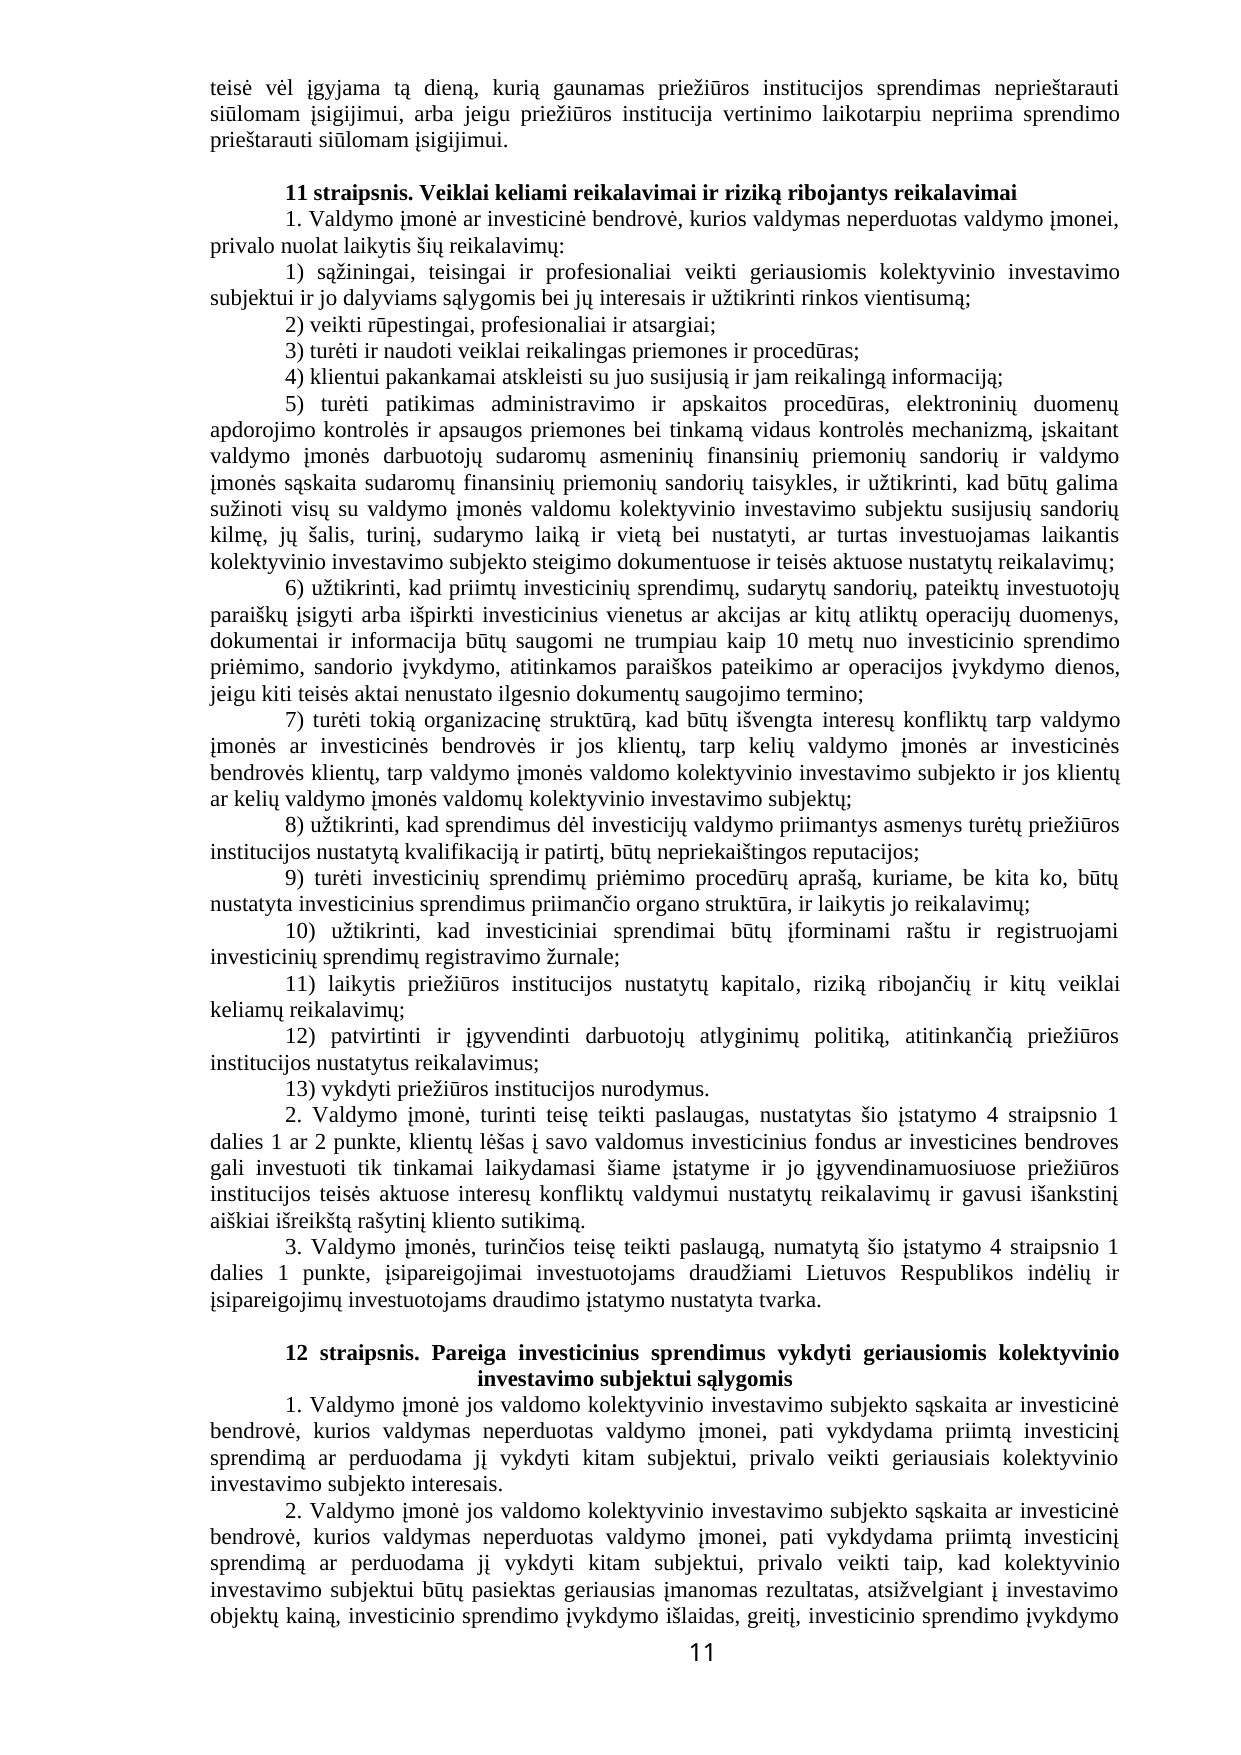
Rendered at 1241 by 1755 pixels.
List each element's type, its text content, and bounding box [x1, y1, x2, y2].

text 2. Valdymo įmonė jos valdomo kolektyvinio investavimo subjekto sąskaita ar investicinė bendrovė, kurios valdymas neperduotas valdymo įmonei, pati vykdydama priimtą investicinį sprendimą ar perduodama jį vykdyti kitam subjektui, privalo veikti taip, kad kolektyvinio investavimo subjektui būtų pasiektas geriausias įmanomas rezultatas, atsižvelgiant į investavimo objektų kainą, investicinio sprendimo įvykdymo išlaidas, greitį, investicinio sprendimo įvykdymo [210, 1497, 1120, 1628]
text 3. Valdymo įmonės, turinčios teisę teikti paslaugą, numatytą šio įstatymo 4 straipsnio 1 dalies 1 punkte, įsipareigojimai investuotojams draudžiami Lietuvos Respublikos indėlių ir įsipareigojimų investuotojams draudimo įstatymo nustatyta tvarka. [210, 1233, 1120, 1312]
text 11 straipsnis. Veiklai keliami reikalavimai ir riziką ribojantys reikalavimai [210, 179, 1120, 205]
text 8) užtikrinti, kad sprendimus dėl investicijų valdymo priimantys asmenys turėtų priežiūros institucijos nustatytą kvalifikaciją ir patirtį, būtų nepriekaištingos reputacijos; [210, 811, 1120, 864]
text 12 straipsnis. Pareiga investicinius sprendimus vykdyti geriausiomis kolektyvinio investavimo subjektui sąlygomis [285, 1338, 1120, 1391]
text 13) vykdyti priežiūros institucijos nurodymus. [210, 1075, 1120, 1101]
text 1. Valdymo įmonė jos valdomo kolektyvinio investavimo subjekto sąskaita ar investicinė bendrovė, kurios valdymas neperduotas valdymo įmonei, pati vykdydama priimtą investicinį sprendimą ar perduodama jį vykdyti kitam subjektui, privalo veikti geriausiais kolektyvinio investavimo subjekto interesais. [210, 1391, 1120, 1497]
text 2. Valdymo įmonė, turinti teisę teikti paslaugas, nustatytas šio įstatymo 4 straipsnio 1 dalies 1 ar 2 punkte, klientų lėšas į savo valdomus investicinius fondus ar investicines bendroves gali investuoti tik tinkamai laikydamasi šiame įstatyme ir jo įgyvendinamuosiuose priežiūros institucijos teisės aktuose interesų konfliktų valdymui nustatytų reikalavimų ir gavusi išankstinį aiškiai išreikštą rašytinį kliento sutikimą. [210, 1101, 1120, 1233]
text 1. Valdymo įmonė ar investicinė bendrovė, kurios valdymas neperduotas valdymo įmonei, privalo nuolat laikytis šių reikalavimų: [210, 205, 1120, 258]
text 9) turėti investicinių sprendimų priėmimo procedūrų aprašą, kuriame, be kita ko, būtų nustatyta investicinius sprendimus priimančio organo struktūra, ir laikytis jo reikalavimų; [210, 864, 1120, 917]
text 2) veikti rūpestingai, profesionaliai ir atsargiai; [210, 311, 1120, 337]
text 1) sąžiningai, teisingai ir profesionaliai veikti geriausiomis kolektyvinio investavimo subjektui ir jo dalyviams sąlygomis bei jų interesais ir užtikrinti rinkos vientisumą; [210, 258, 1120, 311]
text 5) turėti patikimas administravimo ir apskaitos procedūras, elektroninių duomenų apdorojimo kontrolės ir apsaugos priemones bei tinkamą vidaus kontrolės mechanizmą, įskaitant valdymo įmonės darbuotojų sudaromų asmeninių finansinių priemonių sandorių ir valdymo įmonės sąskaita sudaromų finansinių priemonių sandorių taisykles, ir užtikrinti, kad būtų galima sužinoti visų su valdymo įmonės valdomu kolektyvinio investavimo subjektu susijusių sandorių kilmę, jų šalis, turinį, sudarymo laiką ir vietą bei nustatyti, ar turtas investuojamas laikantis kolektyvinio investavimo subjekto steigimo dokumentuose ir teisės aktuose nustatytų reikalavimų; [210, 390, 1120, 574]
text 11) laikytis priežiūros institucijos nustatytų kapitalo, riziką ribojančių ir kitų veiklai keliamų reikalavimų; [210, 969, 1120, 1022]
text 7) turėti tokią organizacinę struktūrą, kad būtų išvengta interesų konfliktų tarp valdymo įmonės ar investicinės bendrovės ir jos klientų, tarp kelių valdymo įmonės ar investicinės bendrovės klientų, tarp valdymo įmonės valdomo kolektyvinio investavimo subjekto ir jos klientų ar kelių valdymo įmonės valdomų kolektyvinio investavimo subjektų; [210, 706, 1120, 811]
text 6) užtikrinti, kad priimtų investicinių sprendimų, sudarytų sandorių, pateiktų investuotojų paraiškų įsigyti arba išpirkti investicinius vienetus ar akcijas ar kitų atliktų operacijų duomenys, dokumentai ir informacija būtų saugomi ne trumpiau kaip 10 metų nuo investicinio sprendimo priėmimo, sandorio įvykdymo, atitinkamos paraiškos pateikimo ar operacijos įvykdymo dienos, jeigu kiti teisės aktai nenustato ilgesnio dokumentų saugojimo termino; [210, 574, 1120, 706]
text 3) turėti ir naudoti veiklai reikalingas priemones ir procedūras; [210, 337, 1120, 363]
text 12) patvirtinti ir įgyvendinti darbuotojų atlyginimų politiką, atitinkančią priežiūros institucijos nustatytus reikalavimus; [210, 1022, 1120, 1075]
text 4) klientui pakankamai atskleisti su juo susijusią ir jam reikalingą informaciją; [210, 363, 1120, 390]
text teisė vėl įgyjama tą dieną, kurią gaunamas priežiūros institucijos sprendimas neprieštarauti siūlomam įsigijimui, arba jeigu priežiūros institucija vertinimo laikotarpiu nepriima sprendimo prieštarauti siūlomam įsigijimui. [210, 73, 1120, 153]
text 10) užtikrinti, kad investiciniai sprendimai būtų įforminami raštu ir registruojami investicinių sprendimų registravimo žurnale; [210, 917, 1120, 969]
